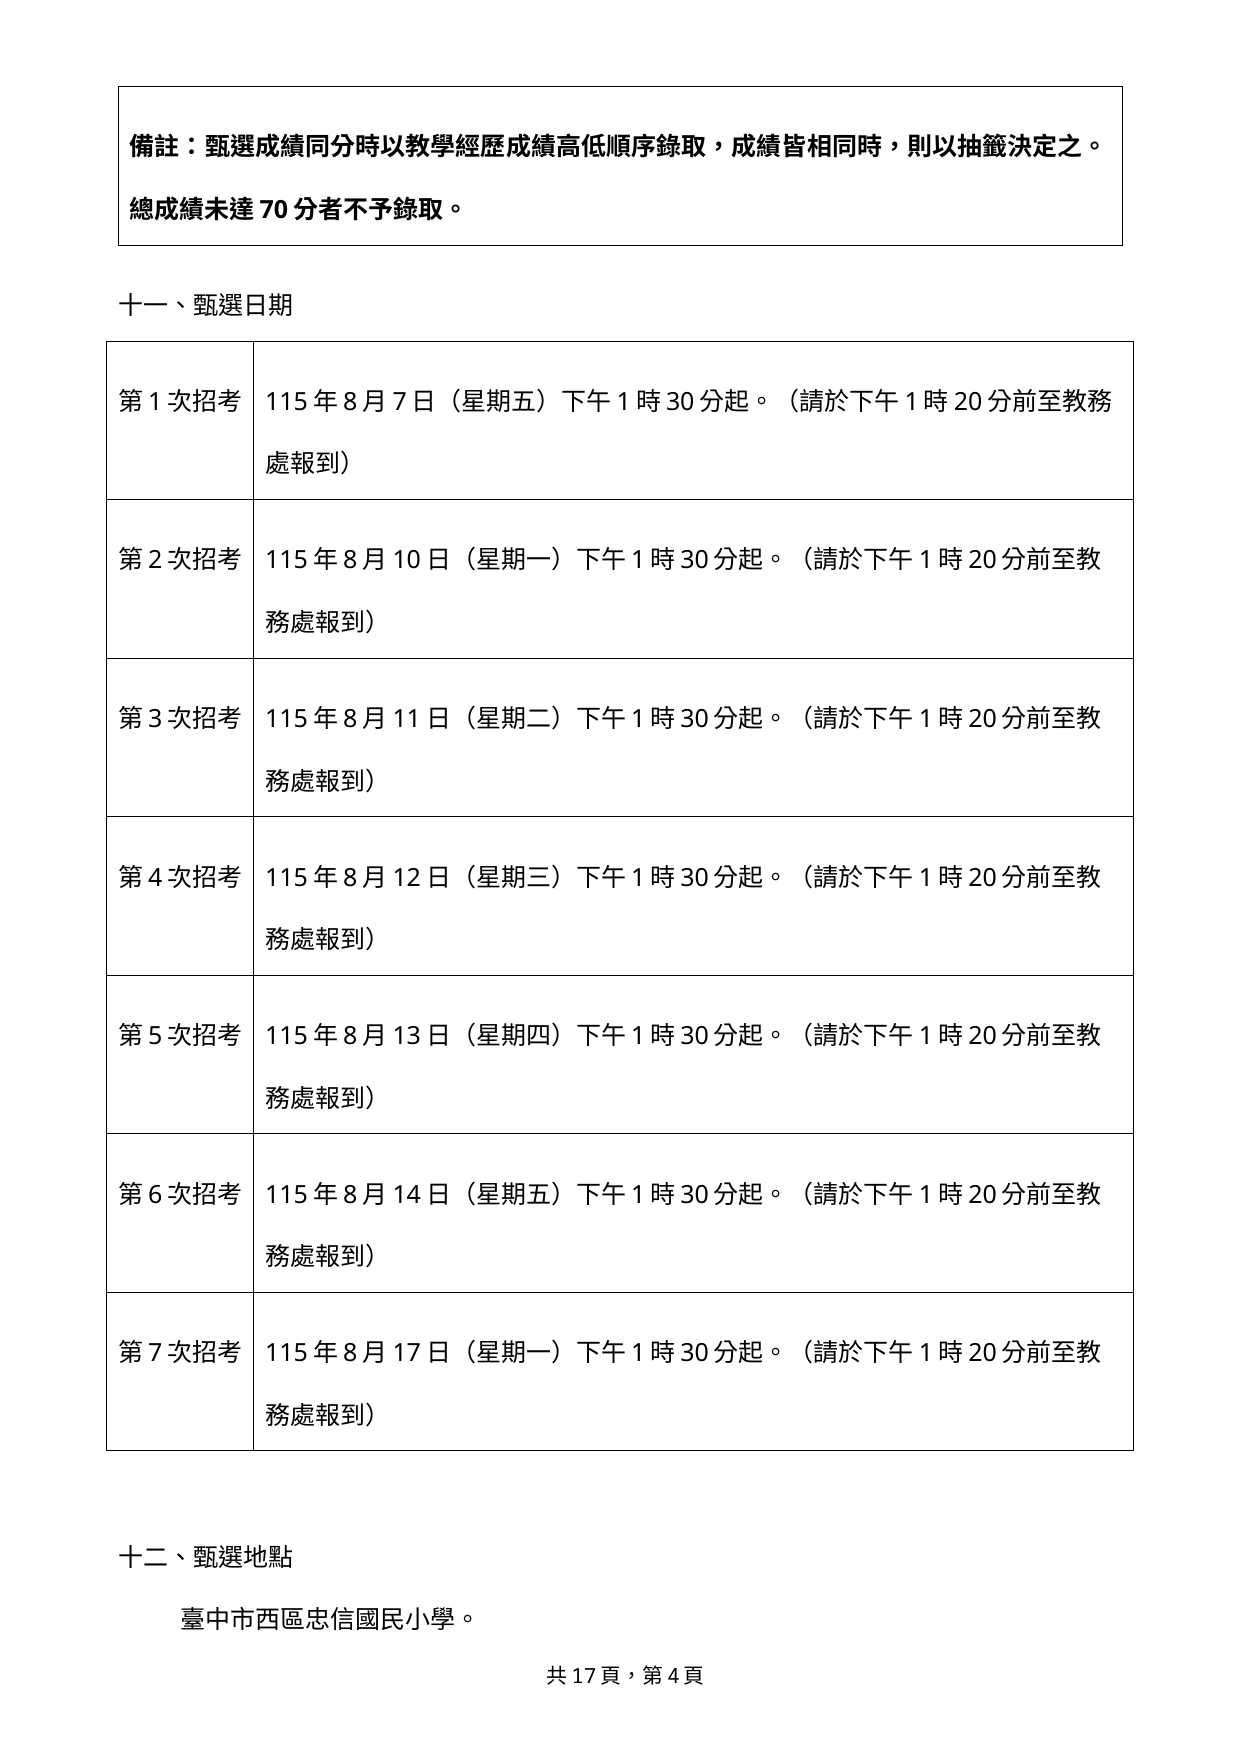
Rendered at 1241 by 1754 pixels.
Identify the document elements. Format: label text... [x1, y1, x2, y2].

table_header 第1次招考 [107, 342, 253, 499]
table_cell 115年8月12日（星期三）下午1時30分起。（請於下午1時20分前至教務處報到） [254, 817, 1133, 975]
table_cell 115年8月13日（星期四）下午1時30分起。（請於下午1時20分前至教務處報到） [254, 976, 1133, 1133]
table_cell 備註：甄選成績同分時以教學經歷成績高低順序錄取，成績皆相同時，則以抽籤決定之。總成績未達70分者不予錄取。 [119, 87, 1122, 244]
table_cell 115年8月11日（星期二）下午1時30分起。（請於下午1時20分前至教務處報到） [254, 659, 1133, 816]
table_cell 115年8月14日（星期五）下午1時30分起。（請於下午1時20分前至教務處報到） [254, 1134, 1133, 1292]
table_cell 第6次招考 [107, 1134, 253, 1292]
table_cell 第5次招考 [107, 976, 253, 1133]
text 臺中市西區忠信國民小學。 [181, 1576, 1122, 1639]
table_cell 第7次招考 [107, 1293, 253, 1450]
table_cell 115年8月10日（星期一）下午1時30分起。（請於下午1時20分前至教務處報到） [254, 500, 1133, 658]
table_cell 第3次招考 [107, 659, 253, 816]
text 十一、甄選日期 [118, 262, 1122, 324]
table_cell 第4次招考 [107, 817, 253, 975]
table_header 115年8月7日（星期五）下午1時30分起。（請於下午1時20分前至教務處報到） [254, 342, 1133, 499]
table_cell 115年8月17日（星期一）下午1時30分起。（請於下午1時20分前至教務處報到） [254, 1293, 1133, 1450]
text 十二、甄選地點 [118, 1514, 1122, 1576]
table_cell 第2次招考 [107, 500, 253, 658]
